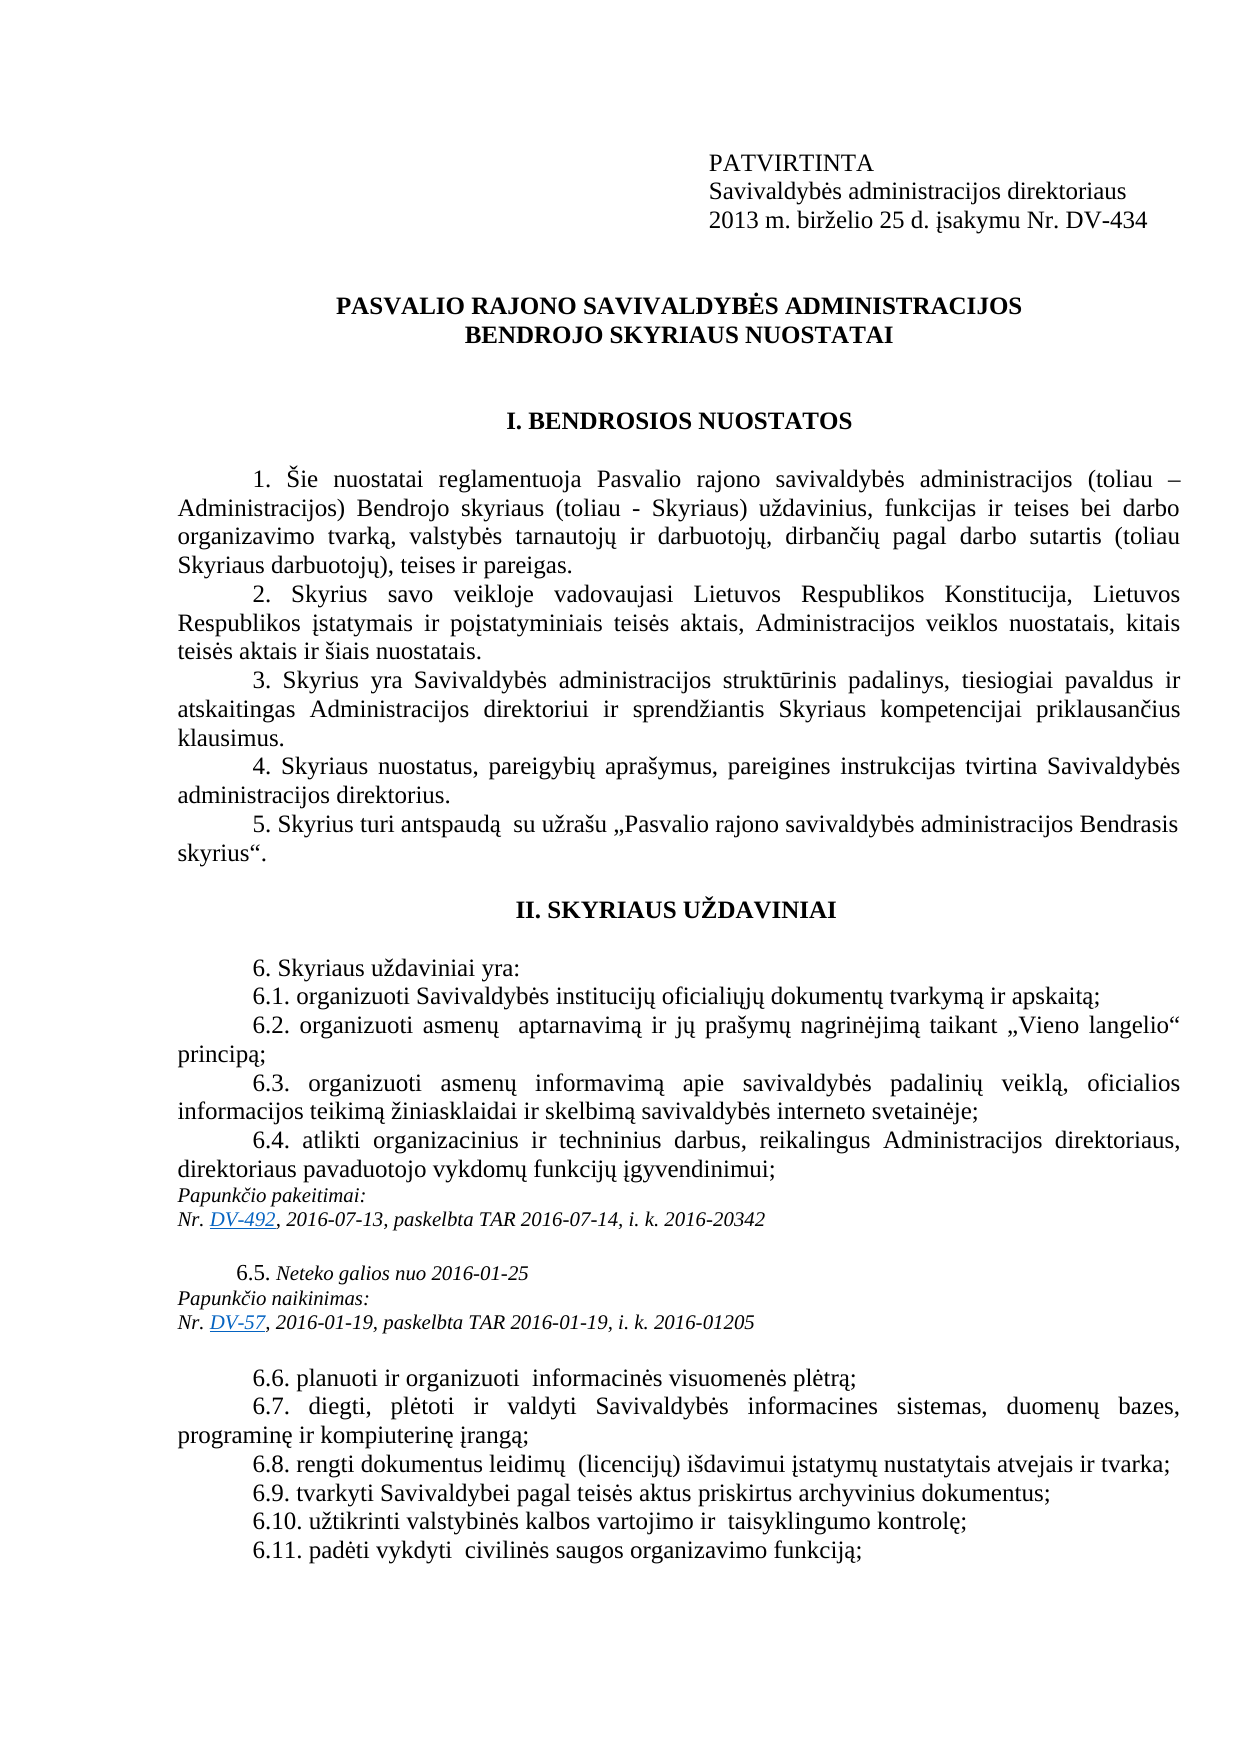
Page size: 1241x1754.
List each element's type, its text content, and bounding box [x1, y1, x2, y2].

text I. BENDROSIOS NUOSTATOS [177, 406, 1181, 435]
text 6.4. atlikti organizacinius ir techninius darbus, reikalingus Administracijos direktoriaus, direktoriaus pavaduotojo vykdomų funkcijų įgyvendinimui; [177, 1125, 1181, 1183]
text 6.11. padėti vykdyti civilinės saugos organizavimo funkciją; [177, 1535, 1181, 1564]
text 5. Skyrius turi antspaudą su užrašu „Pasvalio rajono savivaldybės administracijos Bendrasis skyrius“. [177, 809, 1181, 866]
text Nr. DV-492, 2016-07-13, paskelbta TAR 2016-07-14, i. k. 2016-20342 [177, 1207, 1181, 1231]
text 6.5. Neteko galios nuo 2016-01-25 [177, 1259, 1181, 1286]
text PASVALIO RAJONO SAVIVALDYBĖS ADMINISTRACIJOS [177, 291, 1181, 320]
text 1. Šie nuostatai reglamentuoja Pasvalio rajono savivaldybės administracijos (toliau – Administracijos) Bendrojo skyriaus (toliau - Skyriaus) uždavinius, funkcijas ir teises bei darbo organizavimo tvarką, valstybės tarnautojų ir darbuotojų, dirbančių pagal darbo sutartis (toliau Skyriaus darbuotojų), teises ir pareigas. [177, 464, 1181, 579]
text BENDROJO SKYRIAUS NUOSTATAI [177, 320, 1181, 349]
text 6.6. planuoti ir organizuoti informacinės visuomenės plėtrą; [177, 1363, 1181, 1391]
text 6.7. diegti, plėtoti ir valdyti Savivaldybės informacines sistemas, duomenų bazes, programinę ir kompiuterinę įrangą; [177, 1391, 1181, 1449]
text 6.3. organizuoti asmenų informavimą apie savivaldybės padalinių veiklą, oficialios informacijos teikimą žiniasklaidai ir skelbimą savivaldybės interneto svetainėje; [177, 1068, 1181, 1125]
text Nr. DV-57, 2016-01-19, paskelbta TAR 2016-01-19, i. k. 2016-01205 [177, 1310, 1181, 1334]
text 4. Skyriaus nuostatus, pareigybių aprašymus, pareigines instrukcijas tvirtina Savivaldybės administracijos direktorius. [177, 751, 1181, 809]
text 6.10. užtikrinti valstybinės kalbos vartojimo ir taisyklingumo kontrolę; [177, 1506, 1181, 1535]
text II. SKYRIAUS UŽDAVINIAI [177, 895, 1181, 924]
text 6.8. rengti dokumentus leidimų (licencijų) išdavimui įstatymų nustatytais atvejais ir tvarka; [177, 1449, 1181, 1478]
text 6. Skyriaus uždaviniai yra: [177, 953, 1181, 981]
text 6.2. organizuoti asmenų aptarnavimą ir jų prašymų nagrinėjimą taikant „Vieno langelio“ principą; [177, 1010, 1181, 1068]
text Papunkčio pakeitimai: [177, 1183, 1181, 1207]
text 3. Skyrius yra Savivaldybės administracijos struktūrinis padalinys, tiesiogiai pavaldus ir atskaitingas Administracijos direktoriui ir sprendžiantis Skyriaus kompetencijai priklausančius klausimus. [177, 665, 1181, 751]
text 2013 m. birželio 25 d. įsakymu Nr. DV-434 [709, 205, 1181, 234]
text 6.1. organizuoti Savivaldybės institucijų oficialiųjų dokumentų tvarkymą ir apskaitą; [177, 981, 1181, 1010]
text 6.9. tvarkyti Savivaldybei pagal teisės aktus priskirtus archyvinius dokumentus; [177, 1478, 1181, 1506]
text PATVIRTINTA [709, 148, 1181, 176]
text Savivaldybės administracijos direktoriaus [709, 176, 1181, 205]
text 2. Skyrius savo veikloje vadovaujasi Lietuvos Respublikos Konstitucija, Lietuvos Respublikos įstatymais ir poįstatyminiais teisės aktais, Administracijos veiklos nuostatais, kitais teisės aktais ir šiais nuostatais. [177, 579, 1181, 665]
text Papunkčio naikinimas: [177, 1286, 1181, 1310]
